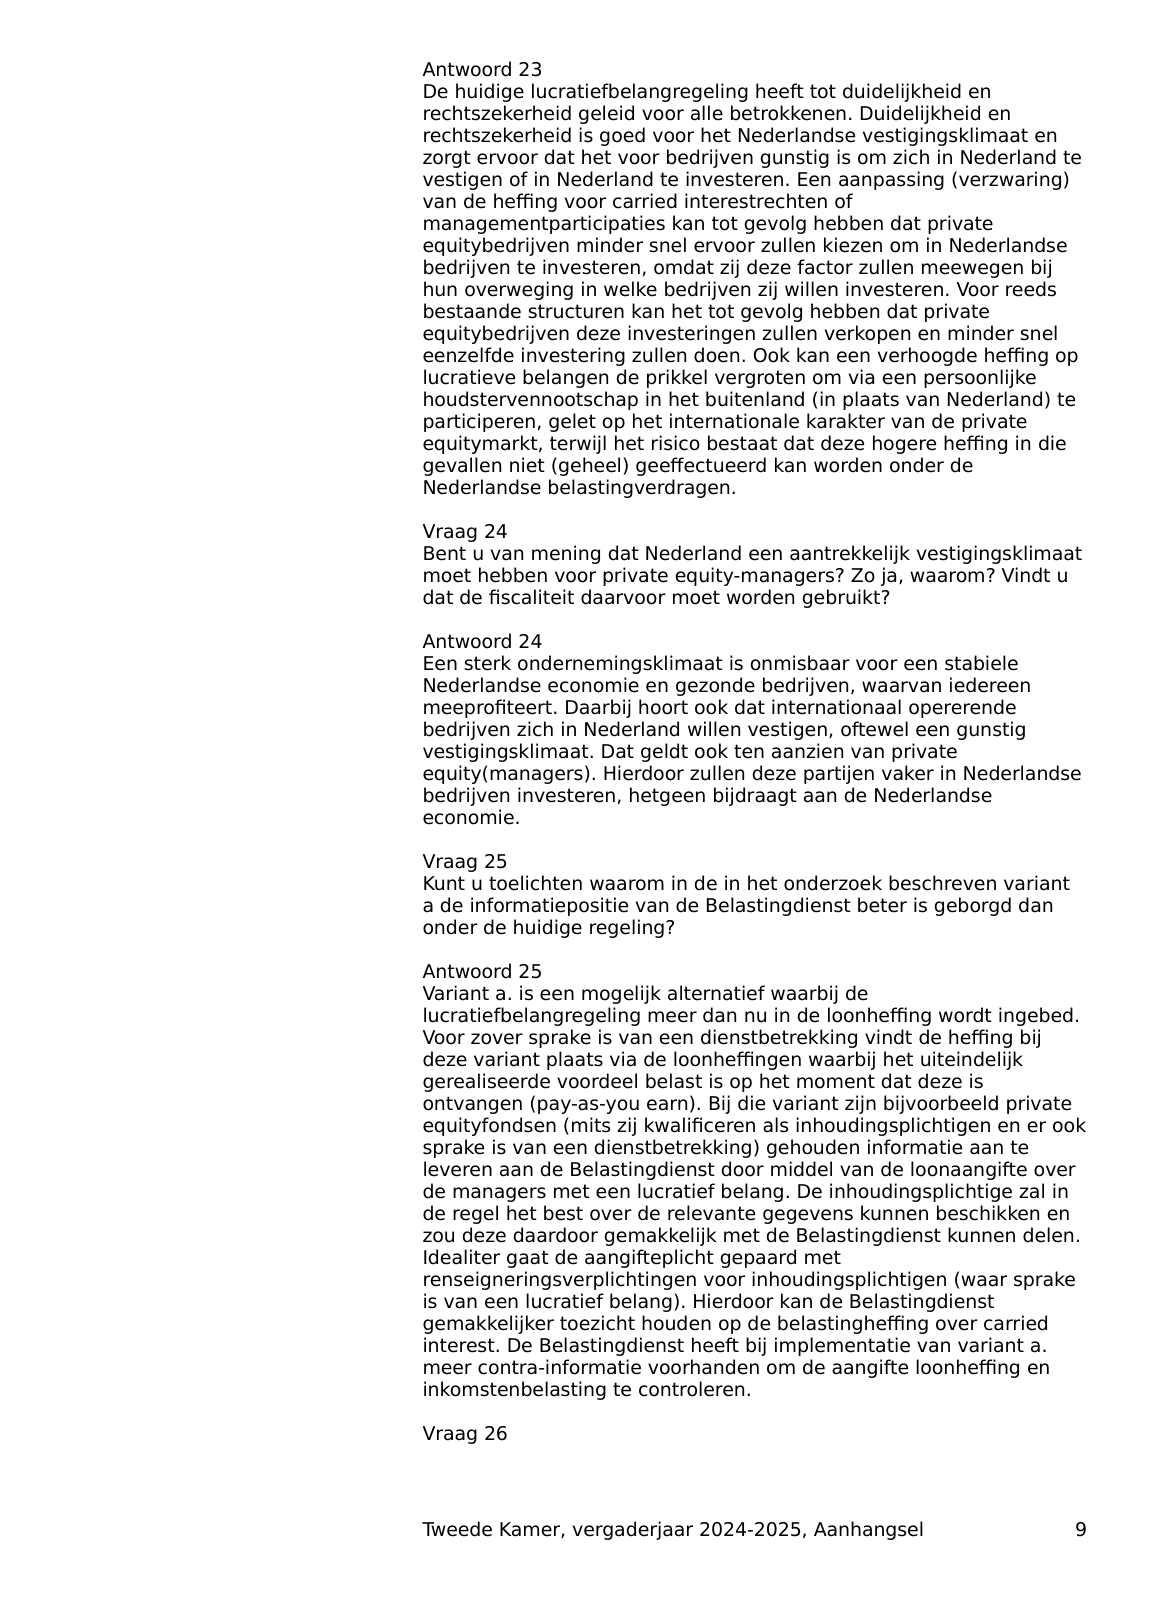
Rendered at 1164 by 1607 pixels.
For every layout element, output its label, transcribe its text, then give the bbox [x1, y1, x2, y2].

text Een sterk ondernemingsklimaat is onmisbaar voor een stabiele Nederlandse economie en gezonde bedrijven, waarvan iedereen meeprofiteert. Daarbij hoort ook dat internationaal opererende bedrijven zich in Nederland willen vestigen, oftewel een gunstig vestigingsklimaat. Dat geldt ook ten aanzien van private equity(managers). Hierdoor zullen deze partijen vaker in Nederlandse bedrijven investeren, hetgeen bijdraagt aan de Nederlandse economie. [422, 653, 1087, 829]
text De huidige lucratiefbelangregeling heeft tot duidelijkheid en rechtszekerheid geleid voor alle betrokkenen. Duidelijkheid en rechtszekerheid is goed voor het Nederlandse vestigingsklimaat en zorgt ervoor dat het voor bedrijven gunstig is om zich in Nederland te vestigen of in Nederland te investeren. Een aanpassing (verzwaring) van de heffing voor carried interestrechten of managementparticipaties kan tot gevolg hebben dat private equitybedrijven minder snel ervoor zullen kiezen om in Nederlandse bedrijven te investeren, omdat zij deze factor zullen meewegen bij hun overweging in welke bedrijven zij willen investeren. Voor reeds bestaande structuren kan het tot gevolg hebben dat private equitybedrijven deze investeringen zullen verkopen en minder snel eenzelfde investering zullen doen. Ook kan een verhoogde heffing op lucratieve belangen de prikkel vergroten om via een persoonlijke houdstervennootschap in het buitenland (in plaats van Nederland) te participeren, gelet op het internationale karakter van de private equitymarkt, terwijl het risico bestaat dat deze hogere heffing in die gevallen niet (geheel) geeffectueerd kan worden onder de Nederlandse belastingverdragen. [422, 81, 1087, 499]
text Antwoord 23 [422, 59, 1087, 81]
text Vraag 26 [422, 1423, 1087, 1445]
text Antwoord 24 [422, 631, 1087, 653]
text Bent u van mening dat Nederland een aantrekkelijk vestigingsklimaat moet hebben voor private equity-managers? Zo ja, waarom? Vindt u dat de fiscaliteit daarvoor moet worden gebruikt? [422, 543, 1087, 609]
text Antwoord 25 [422, 961, 1087, 983]
text Vraag 25 [422, 851, 1087, 873]
text Kunt u toelichten waarom in de in het onderzoek beschreven variant a de informatiepositie van de Belastingdienst beter is geborgd dan onder de huidige regeling? [422, 873, 1087, 939]
text Vraag 24 [422, 521, 1087, 543]
text Variant a. is een mogelijk alternatief waarbij de lucratiefbelangregeling meer dan nu in de loonheffing wordt ingebed. Voor zover sprake is van een dienstbetrekking vindt de heffing bij deze variant plaats via de loonheffingen waarbij het uiteindelijk gerealiseerde voordeel belast is op het moment dat deze is ontvangen (pay-as-you earn). Bij die variant zijn bijvoorbeeld private equityfondsen (mits zij kwalificeren als inhoudingsplichtigen en er ook sprake is van een dienstbetrekking) gehouden informatie aan te leveren aan de Belastingdienst door middel van de loonaangifte over de managers met een lucratief belang. De inhoudingsplichtige zal in de regel het best over de relevante gegevens kunnen beschikken en zou deze daardoor gemakkelijk met de Belastingdienst kunnen delen. Idealiter gaat de aangifteplicht gepaard met renseigneringsverplichtingen voor inhoudingsplichtigen (waar sprake is van een lucratief belang). Hierdoor kan de Belastingdienst gemakkelijker toezicht houden op de belastingheffing over carried interest. De Belastingdienst heeft bij implementatie van variant a. meer contra-informatie voorhanden om de aangifte loonheffing en inkomstenbelasting te controleren. [422, 983, 1087, 1401]
